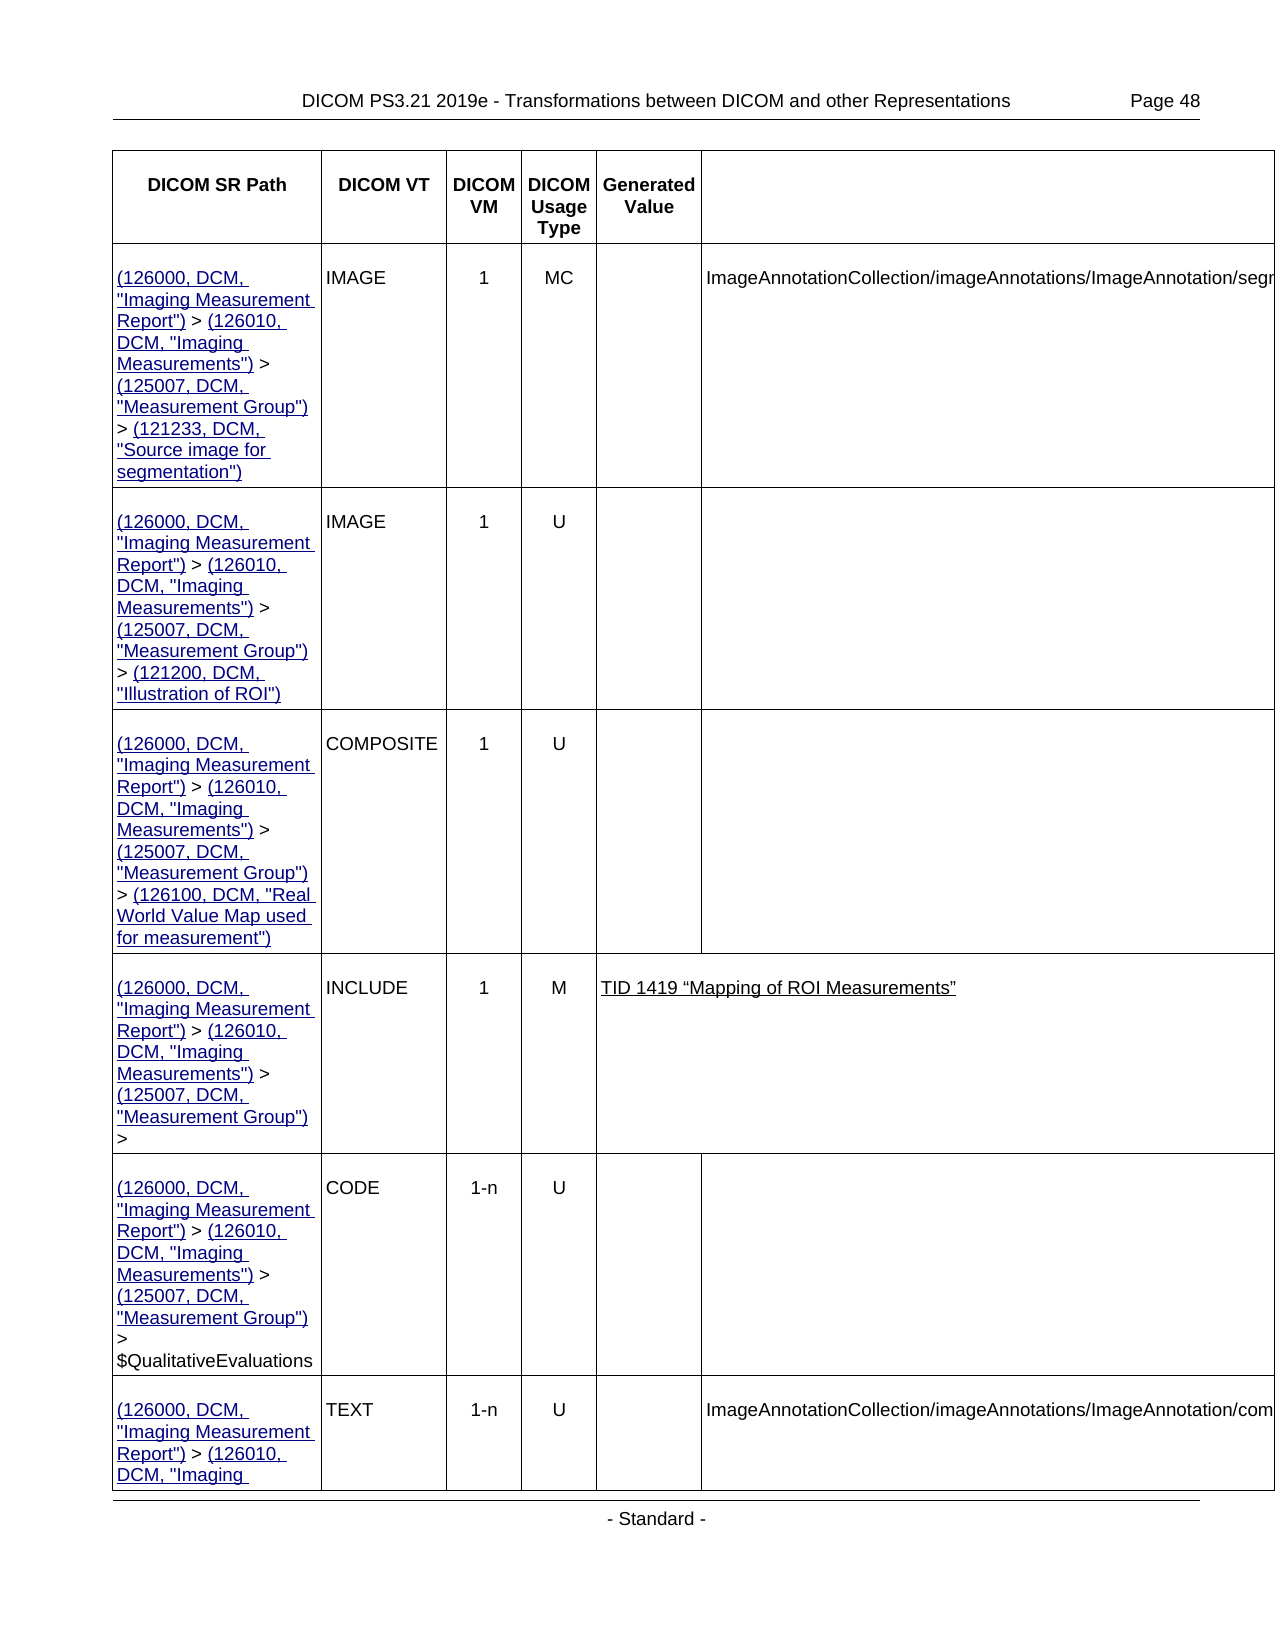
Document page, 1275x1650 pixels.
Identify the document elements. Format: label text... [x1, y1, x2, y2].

table_cell COMPOSITE [322, 710, 446, 952]
table_cell INCLUDE [322, 954, 446, 1153]
table_cell 1 [447, 710, 521, 952]
table_cell [597, 1376, 701, 1490]
table_cell U [522, 1376, 596, 1490]
table_cell (126000, DCM, "Imaging Measurement Report") > (126010, DCM, "Imaging Measurements") > (125007, DCM, "Measurement Group") > [113, 954, 321, 1153]
table_cell MC [522, 244, 596, 487]
table_cell CODE [322, 1154, 446, 1375]
table_cell 1 [447, 488, 521, 709]
table_cell M [522, 954, 596, 1153]
table_cell [597, 1154, 701, 1375]
table_cell U [522, 1154, 596, 1375]
table_cell (126000, DCM, "Imaging Measurement Report") > (126010, DCM, "Imaging [113, 1376, 321, 1490]
table_cell [597, 488, 701, 709]
table_cell 1 [447, 244, 521, 487]
table_cell [702, 1154, 1274, 1375]
table_cell U [522, 710, 596, 952]
table_header Generated Value [597, 151, 701, 243]
table_cell [597, 710, 701, 952]
table_cell Image​Annotation​​Collection/​image​Annotations/​Image​Annotation/​comment/​@value [702, 1376, 1274, 1490]
table_cell 1-n [447, 1154, 521, 1375]
table_cell (126000, DCM, "Imaging Measurement Report") > (126010, DCM, "Imaging Measurements") > (125007, DCM, "Measurement Group") > (121200, DCM, "Illustration of ROI") [113, 488, 321, 709]
table_header DICOM VT [322, 151, 446, 243]
table_cell TEXT [322, 1376, 446, 1490]
table_cell (126000, DCM, "Imaging Measurement Report") > (126010, DCM, "Imaging Measurements") > (125007, DCM, "Measurement Group") > (121233, DCM, "Source image for segmentation") [113, 244, 321, 487]
table_cell (126000, DCM, "Imaging Measurement Report") > (126010, DCM, "Imaging Measurements") > (125007, DCM, "Measurement Group") > $QualitativeEvaluations [113, 1154, 321, 1375]
table_cell IMAGE [322, 244, 446, 487]
table_cell 1 [447, 954, 521, 1153]
table_header AIM Element or Attribute [702, 151, 1274, 243]
table_cell U [522, 488, 596, 709]
table_cell [597, 244, 701, 487]
table_cell IMAGE [322, 488, 446, 709]
table_header DICOM SR Path [113, 151, 321, 243]
table_cell [702, 710, 1274, 952]
table_cell Image​Annotation​​Collection/​image​Annotations/​Image​Annotation/​​segmentation​Entity​Collection/​SegmentationEntity/​referencedSopInstanceUid/​@root [702, 244, 1274, 487]
table_cell TID 1419 “Mapping of ROI Measurements” [597, 954, 1274, 1153]
table_cell [702, 488, 1274, 709]
table_header DICOM Usage Type [522, 151, 596, 243]
table_cell (126000, DCM, "Imaging Measurement Report") > (126010, DCM, "Imaging Measurements") > (125007, DCM, "Measurement Group") > (126100, DCM, "Real World Value Map used for measurement") [113, 710, 321, 952]
table_cell 1-n [447, 1376, 521, 1490]
table_header DICOM VM [447, 151, 521, 243]
